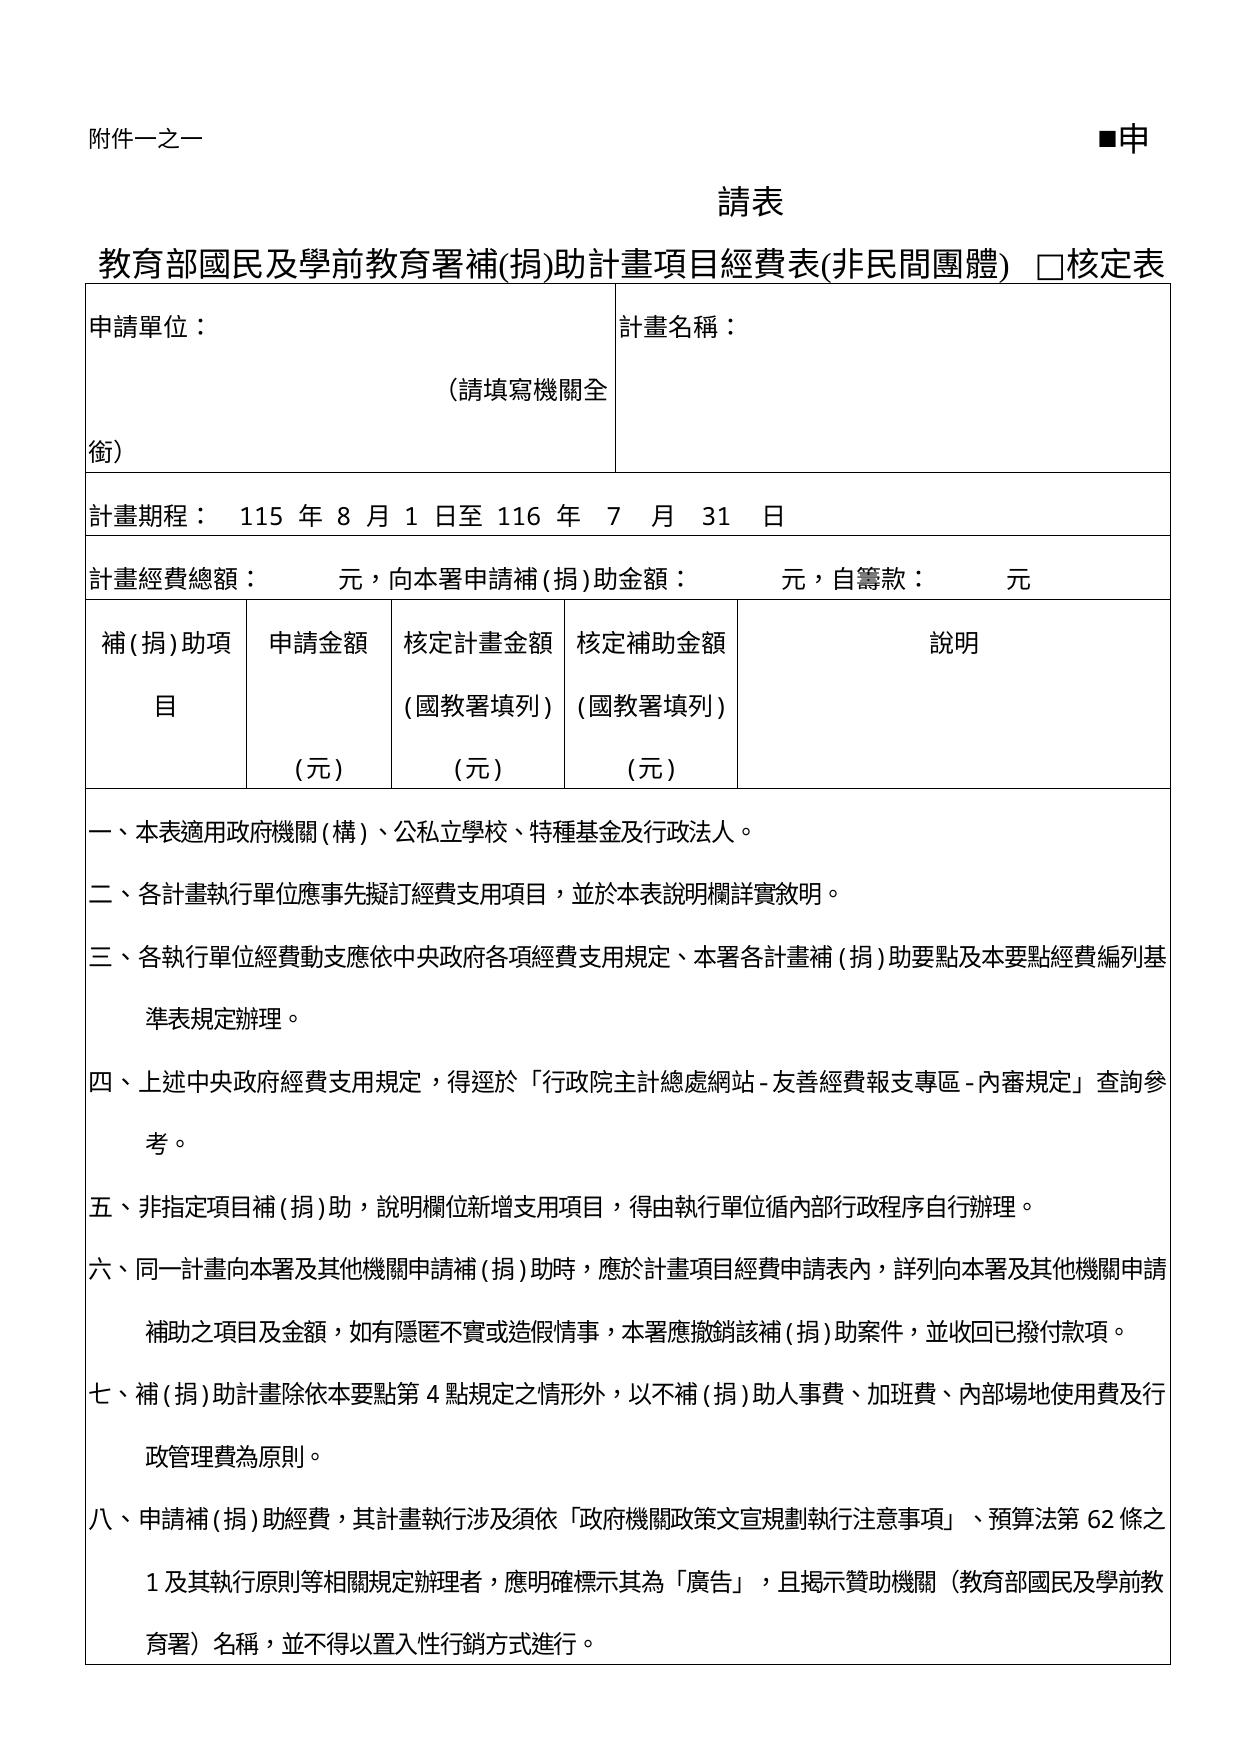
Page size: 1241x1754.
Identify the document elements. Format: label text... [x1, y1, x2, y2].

table_cell [1171, 535, 1178, 599]
table_cell 申請單位： （請填寫機關全銜） [86, 284, 615, 472]
table_cell 教育部國民及學前教育署補(捐)助計畫項目經費表(非民間團體) □核定表 [86, 221, 1178, 283]
table_cell [1171, 599, 1178, 787]
table_header [513, 96, 714, 221]
table_header 附件一之一 [86, 96, 391, 221]
table_cell [1171, 283, 1178, 472]
table_cell 申請金額 (元) [247, 600, 391, 787]
table_cell 說明 [738, 600, 1170, 787]
table_cell 補(捐)助項目 [86, 600, 246, 787]
table_header ■申請表 [715, 96, 1178, 221]
table_cell 備註： 本表適用政府機關(構)、公私立學校、特種基金及行政法人。 各計畫執行單位應事先擬訂經費支用項目，並於本表說明欄詳實敘明。 各執行單位經費動支應依中央政府各項經費支用規定、本署各計畫補(捐)助要點及本要點經費編列基準表規定辦理。 上述中央政府經費支用規定，得逕於「行政院主計總處網站-友善經費報支專區-內審規定」查詢參考。 非指定項目補(捐)助，說明欄位新增支用項目，得由執行單位循內部行政程序自行辦理。 同一計畫向本署及其他機關申請補(捐)助時，應於計畫項目經費申請表內，詳列向本署及其他機關申請補助之項目及金額，如有隱匿不實或造假情事，本署應撤銷該補(捐)助案件，並收回已撥付款項。 補(捐)助計畫除依本要點第4點規定之情形外，以不補(捐)助人事費、加班費、內部場地使用費及行政管理費為原則。 申請補(捐)助經費，其計畫執行涉及須依「政府機關政策文宣規劃執行注意事項」、預算法第62條之1及其執行原則等相關規定辦理者，應明確標示其為「廣告」，且揭示贊助機關（教育部國民及學前教育署）名稱，並不得以置入性行銷方式進行。 [86, 789, 1170, 1663]
table_cell 核定計畫金額(國教署填列) (元) [392, 600, 564, 787]
table_header [391, 96, 513, 221]
table_cell 計畫名稱： [616, 284, 1170, 472]
table_cell [1171, 788, 1178, 1663]
table_cell 計畫經費總額： 元，向本署申請補(捐)助金額： 元，自籌款： 元 [86, 536, 1170, 599]
table_cell [1171, 472, 1178, 535]
table_cell 計畫期程： 115 年 8 月 1 日至 116 年 7 月 31 日 [86, 473, 1170, 535]
table_cell 核定補助金額 (國教署填列) (元) [565, 600, 737, 787]
